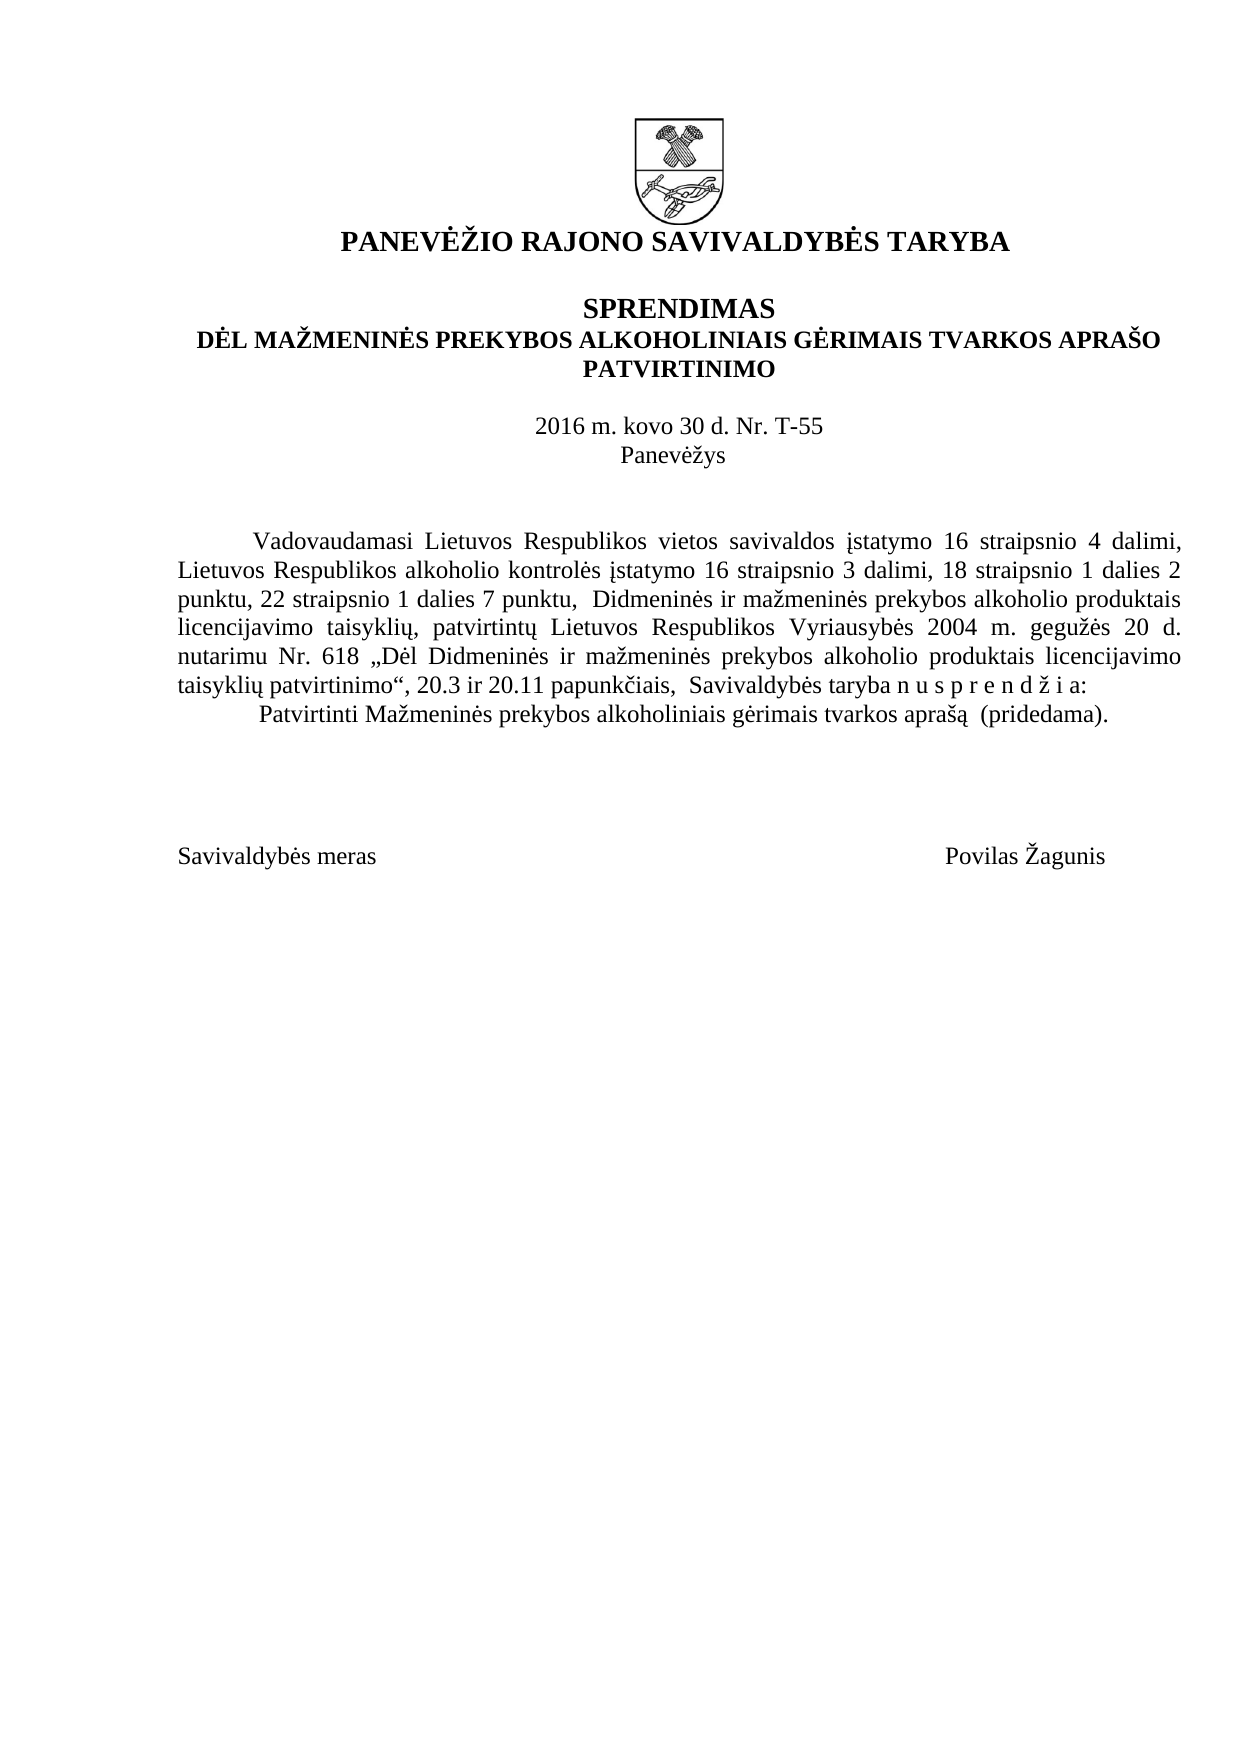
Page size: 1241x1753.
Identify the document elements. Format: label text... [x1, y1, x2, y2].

text Savivaldybės meras Povilas Žagunis [177, 842, 1181, 870]
text Panevėžys [177, 440, 1181, 469]
text DĖL MAŽMENINĖS PREKYBOS alkoholiniais gėrimais TVARKOS APRAŠO PATVIRTINIMO [177, 325, 1181, 382]
text Patvirtinti Mažmeninės prekybos alkoholiniais gėrimais tvarkos aprašą (pridedama). [177, 699, 1183, 727]
text Vadovaudamasi Lietuvos Respublikos vietos savivaldos įstatymo 16 straipsnio 4 dalimi, Lietuvos Respublikos alkoholio kontrolės įstatymo 16 straipsnio 3 dalimi, 18 straipsnio 1 dalies 2 punktu, 22 straipsnio 1 dalies 7 punktu, Didmeninės ir mažmeninės prekybos alkoholio produktais licencijavimo taisyklių, patvirtintų Lietuvos Respublikos Vyriausybės 2004 m. gegužės 20 d. nutarimu Nr. 618 „Dėl Didmeninės ir mažmeninės prekybos alkoholio produktais licencijavimo taisyklių patvirtinimo“, 20.3 ir 20.11 papunkčiais, Savivaldybės taryba n u s p r e n d ž i a: [177, 526, 1183, 699]
text 2016 m. kovo 30 d. Nr. T-55 [177, 411, 1181, 440]
text SPRENDIMAS [177, 291, 1181, 325]
text PANEVĖŽIO RAJONO SAVIVALDYBĖS TARYBA [177, 224, 1181, 258]
